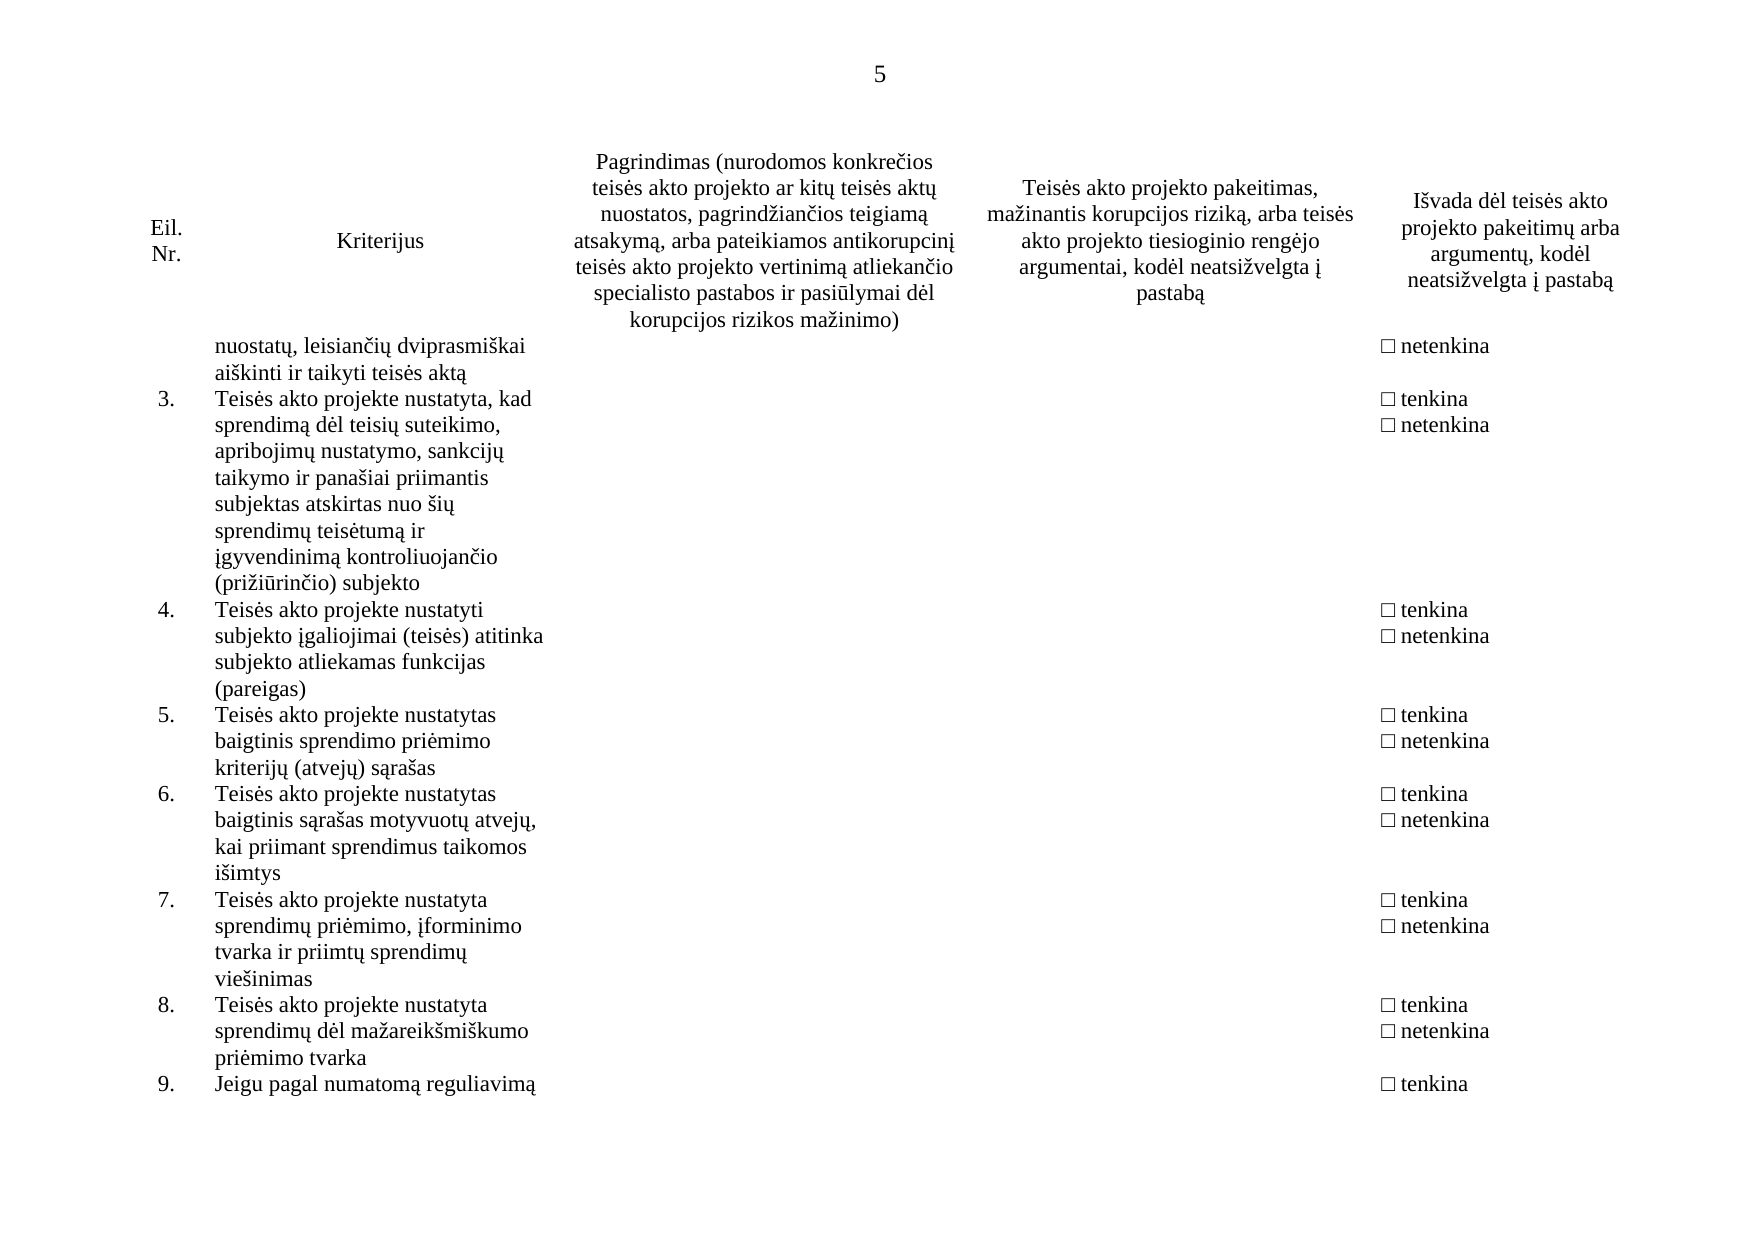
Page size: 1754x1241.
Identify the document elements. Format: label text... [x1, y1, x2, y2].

table_cell □ netenkina [1370, 332, 1651, 385]
table_header Pagrindimas (nurodomos konkrečios teisės akto projekto ar kitų teisės aktų nuostatos, pagrindžiančios teigiamą atsakymą, arba pateikiamos antikorupcinį teisės akto projekto vertinimą atliekančio specialisto pastabos ir pasiūlymai dėl korupcijos rizikos mažinimo) [558, 148, 971, 332]
table_cell [129, 332, 203, 385]
table_cell Teisės akto projekte nustatyta, kad sprendimą dėl teisių suteikimo, apribojimų nustatymo, sankcijų taikymo ir panašiai priimantis subjektas atskirtas nuo šių sprendimų teisėtumą ir įgyvendinimą kontroliuojančio (prižiūrinčio) subjekto [203, 385, 558, 596]
table_cell □ tenkina □ netenkina [1370, 701, 1651, 780]
table_cell Teisės akto projekte nustatyta sprendimų priėmimo, įforminimo tvarka ir priimtų sprendimų viešinimas [203, 886, 558, 991]
table_cell [558, 332, 971, 385]
table_cell [558, 701, 971, 780]
table_header Teisės akto projekto pakeitimas, mažinantis korupcijos riziką, arba teisės akto projekto tiesioginio rengėjo argumentai, kodėl neatsižvelgta į pastabą [971, 148, 1370, 332]
table_cell [971, 1070, 1370, 1096]
table_cell □ tenkina [1370, 1070, 1651, 1096]
table_cell [971, 886, 1370, 991]
table_cell □ tenkina □ netenkina [1370, 780, 1651, 886]
table_cell 6. [129, 780, 203, 886]
table_cell [971, 780, 1370, 886]
table_cell Teisės akto projekte nustatyta sprendimų dėl mažareikšmiškumo priėmimo tvarka [203, 991, 558, 1070]
table_cell [558, 991, 971, 1070]
table_header Eil. Nr. [129, 148, 203, 332]
table_cell 3. [129, 385, 203, 596]
table_cell [558, 780, 971, 886]
table_cell [558, 596, 971, 701]
table_cell [971, 701, 1370, 780]
table_header Kriterijus [203, 148, 558, 332]
table_cell Teisės akto projekte nustatytas baigtinis sąrašas motyvuotų atvejų, kai priimant sprendimus taikomos išimtys [203, 780, 558, 886]
table_cell 4. [129, 596, 203, 701]
table_cell nuostatų, leisiančių dviprasmiškai aiškinti ir taikyti teisės aktą [203, 332, 558, 385]
table_cell 7. [129, 886, 203, 991]
table_header Išvada dėl teisės akto projekto pakeitimų arba argumentų, kodėl neatsižvelgta į pastabą [1370, 148, 1651, 332]
table_cell □ tenkina □ netenkina [1370, 991, 1651, 1070]
table_cell Teisės akto projekte nustatyti subjekto įgaliojimai (teisės) atitinka subjekto atliekamas funkcijas (pareigas) [203, 596, 558, 701]
table_cell [558, 385, 971, 596]
table_cell Teisės akto projekte nustatytas baigtinis sprendimo priėmimo kriterijų (atvejų) sąrašas [203, 701, 558, 780]
table_cell 8. [129, 991, 203, 1070]
table_cell [971, 332, 1370, 385]
table_cell 9. [129, 1070, 203, 1096]
table_cell 5. [129, 701, 203, 780]
table_cell □ tenkina □ netenkina [1370, 385, 1651, 596]
table_cell [971, 385, 1370, 596]
table_cell [558, 1070, 971, 1096]
table_cell Jeigu pagal numatomą reguliavimą [203, 1070, 558, 1096]
table_cell [971, 991, 1370, 1070]
table_cell □ tenkina □ netenkina [1370, 596, 1651, 701]
table_cell □ tenkina □ netenkina [1370, 886, 1651, 991]
table_cell [971, 596, 1370, 701]
table_cell [558, 886, 971, 991]
